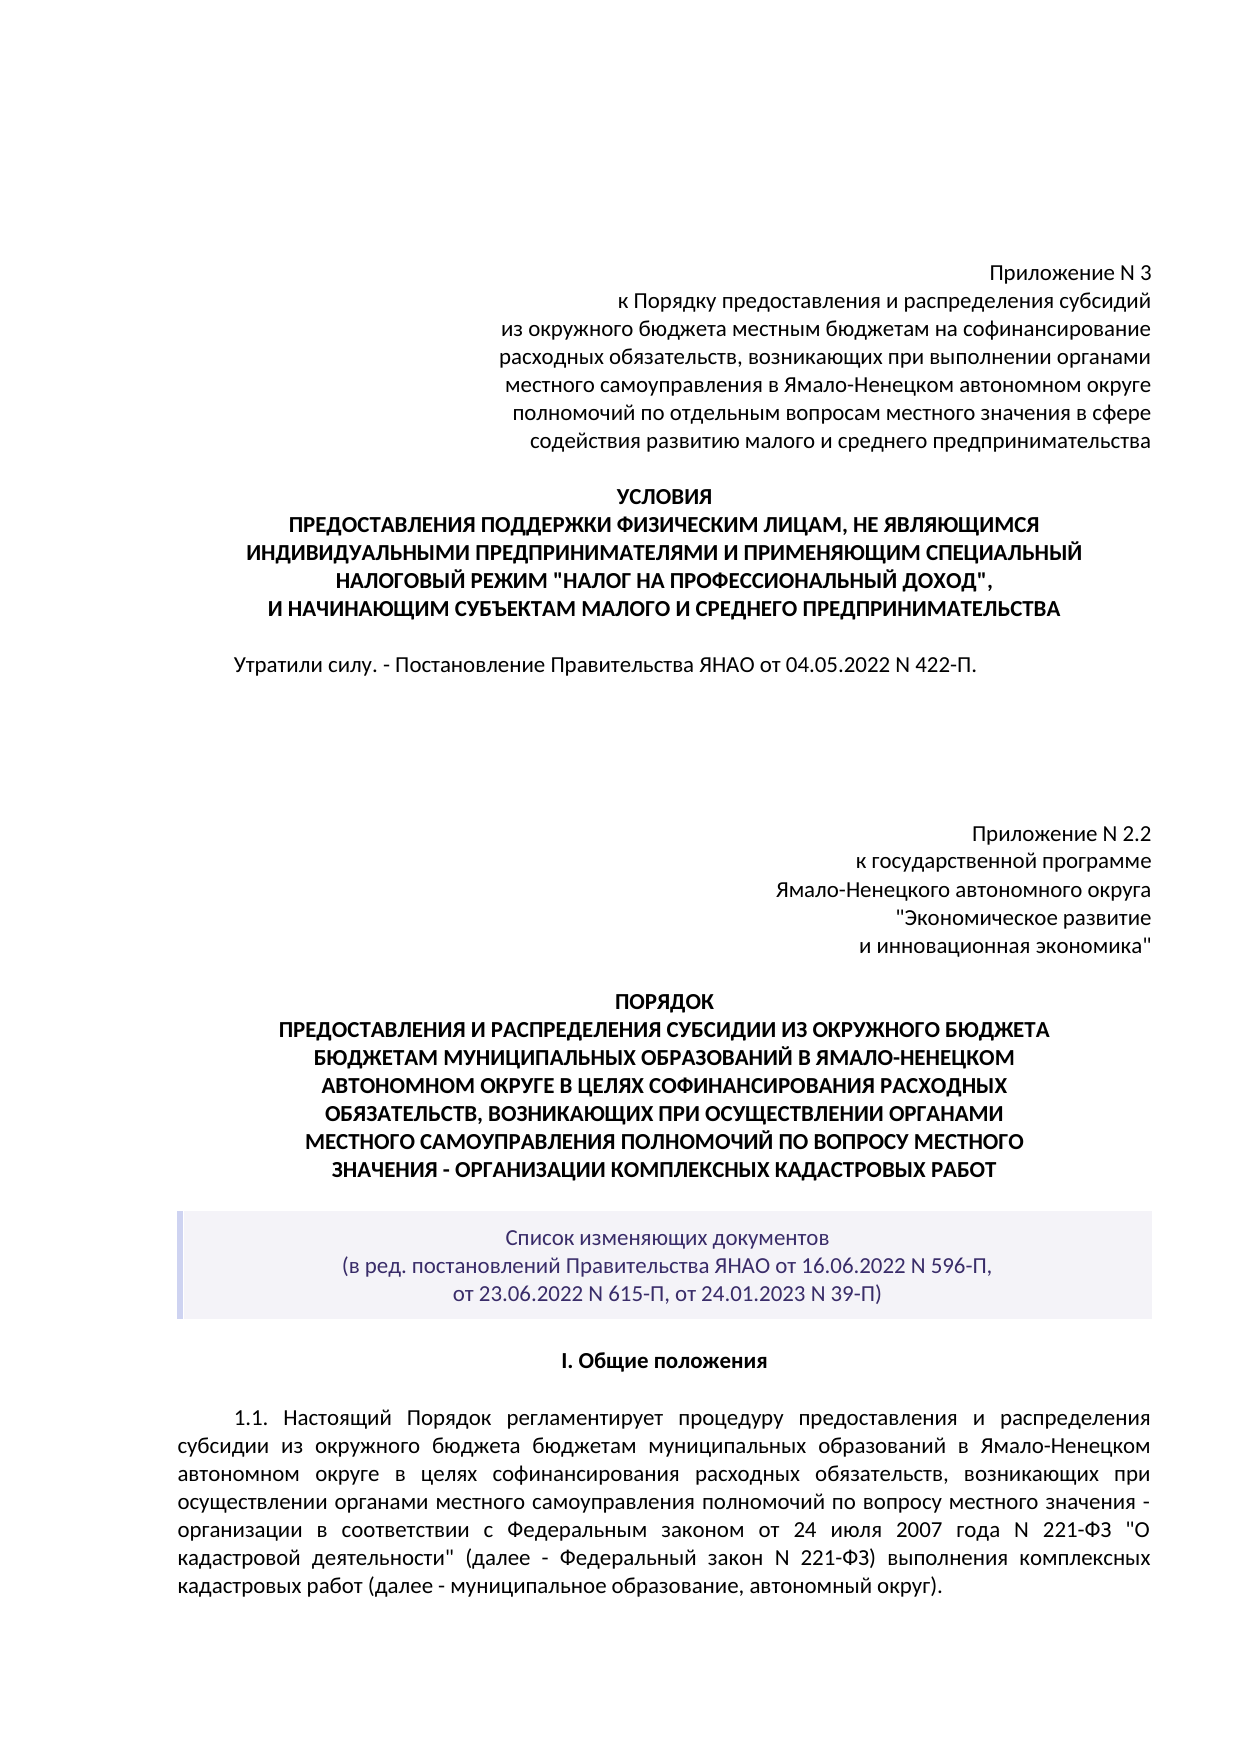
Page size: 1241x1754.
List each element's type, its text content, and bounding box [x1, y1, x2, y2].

title АВТОНОМНОМ ОКРУГЕ В ЦЕЛЯХ СОФИНАНСИРОВАНИЯ РАСХОДНЫХ [177, 1071, 1152, 1099]
text полномочий по отдельным вопросам местного значения в сфере [177, 398, 1152, 426]
text из окружного бюджета местным бюджетам на софинансирование [177, 314, 1152, 342]
text 1.1. Настоящий Порядок регламентирует процедуру предоставления и распределения субсидии из окружного бюджета бюджетам муниципальных образований в Ямало-Ненецком автономном округе в целях софинансирования расходных обязательств, возникающих при осуществлении органами местного самоуправления полномочий по вопросу местного значения - организации в соответствии с Федеральным законом от 24 июля 2007 года N 221-ФЗ "О кадастровой деятельности" (далее - Федеральный закон N 221-ФЗ) выполнения комплексных кадастровых работ (далее - муниципальное образование, автономный округ). [177, 1403, 1152, 1599]
table_header [184, 1211, 195, 1319]
title БЮДЖЕТАМ МУНИЦИПАЛЬНЫХ ОБРАЗОВАНИЙ В ЯМАЛО-НЕНЕЦКОМ [177, 1043, 1152, 1071]
text "Экономическое развитие [177, 903, 1152, 931]
title УСЛОВИЯ [177, 482, 1152, 510]
title ПОРЯДОК [177, 987, 1152, 1015]
table_header [1140, 1211, 1152, 1319]
text местного самоуправления в Ямало-Ненецком автономном округе [177, 370, 1152, 398]
table_header [177, 1211, 183, 1319]
text к государственной программе [177, 847, 1152, 875]
subtitle Приложение N 2.2 [177, 819, 1152, 847]
text и инновационная экономика" [177, 931, 1152, 959]
title И НАЧИНАЮЩИМ СУБЪЕКТАМ МАЛОГО И СРЕДНЕГО ПРЕДПРИНИМАТЕЛЬСТВА [177, 594, 1152, 622]
title НАЛОГОВЫЙ РЕЖИМ "НАЛОГ НА ПРОФЕССИОНАЛЬНЫЙ ДОХОД", [177, 566, 1152, 594]
text Утратили силу. - Постановление Правительства ЯНАО от 04.05.2022 N 422-П. [177, 651, 1152, 678]
text содействия развитию малого и среднего предпринимательства [177, 426, 1152, 454]
title ПРЕДОСТАВЛЕНИЯ ПОДДЕРЖКИ ФИЗИЧЕСКИМ ЛИЦАМ, НЕ ЯВЛЯЮЩИМСЯ [177, 510, 1152, 538]
subtitle Приложение N 3 [177, 258, 1152, 286]
table_header Список изменяющих документов (в ред. постановлений Правительства ЯНАО от 16.06.2022 N 596-П, от 23.06.2022 N 615-П, от 24.01.2023 N 39-П) [195, 1211, 1140, 1319]
title I. Общие положения [177, 1347, 1152, 1375]
title ПРЕДОСТАВЛЕНИЯ И РАСПРЕДЕЛЕНИЯ СУБСИДИИ ИЗ ОКРУЖНОГО БЮДЖЕТА [177, 1015, 1152, 1043]
title ИНДИВИДУАЛЬНЫМИ ПРЕДПРИНИМАТЕЛЯМИ И ПРИМЕНЯЮЩИМ СПЕЦИАЛЬНЫЙ [177, 538, 1152, 566]
text Ямало-Ненецкого автономного округа [177, 875, 1152, 903]
text к Порядку предоставления и распределения субсидий [177, 286, 1152, 314]
title МЕСТНОГО САМОУПРАВЛЕНИЯ ПОЛНОМОЧИЙ ПО ВОПРОСУ МЕСТНОГО [177, 1127, 1152, 1155]
text расходных обязательств, возникающих при выполнении органами [177, 342, 1152, 370]
title ЗНАЧЕНИЯ - ОРГАНИЗАЦИИ КОМПЛЕКСНЫХ КАДАСТРОВЫХ РАБОТ [177, 1155, 1152, 1183]
title ОБЯЗАТЕЛЬСТВ, ВОЗНИКАЮЩИХ ПРИ ОСУЩЕСТВЛЕНИИ ОРГАНАМИ [177, 1099, 1152, 1127]
